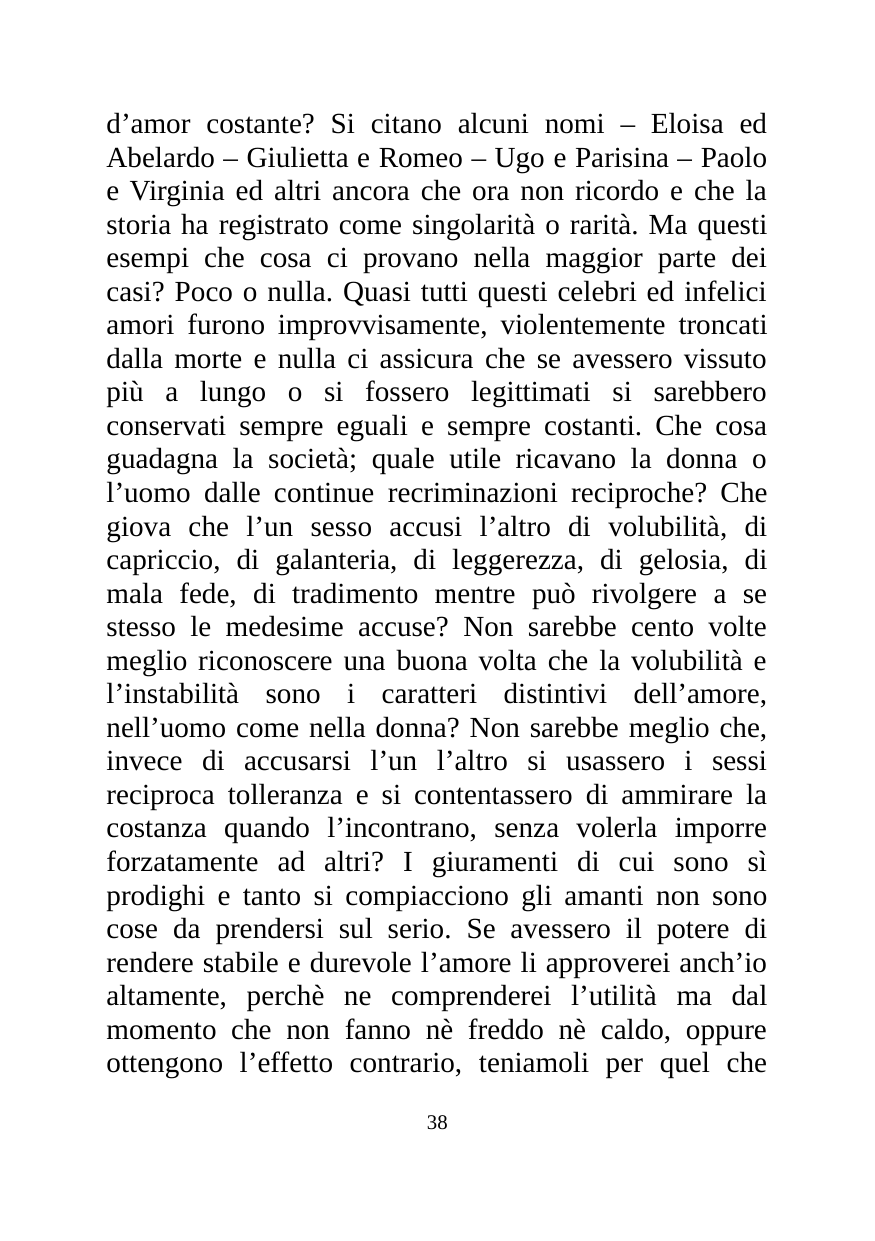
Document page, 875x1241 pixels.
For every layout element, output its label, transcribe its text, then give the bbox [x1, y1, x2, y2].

text d’amor costante? Si citano alcuni nomi – Eloisa ed Abelardo – Giulietta e Romeo – Ugo e Parisina – Paolo e Virginia ed altri ancora che ora non ricordo e che la storia ha registrato come singolarità o rarità. Ma questi esempi che cosa ci provano nella maggior parte dei casi? Poco o nulla. Quasi tutti questi celebri ed infelici amori furono improvvisamente, violentemente troncati dalla morte e nulla ci assicura che se avessero vissuto più a lungo o si fossero legittimati si sarebbero conservati sempre eguali e sempre costanti. Che cosa guadagna la società; quale utile ricavano la donna o l’uomo dalle continue recriminazioni reciproche? Che giova che l’un sesso accusi l’altro di volubilità, di capriccio, di galanteria, di leggerezza, di gelosia, di mala fede, di tradimento mentre può rivolgere a se stesso le medesime accuse? Non sarebbe cento volte meglio riconoscere una buona volta che la volubilità e l’instabilità sono i caratteri distintivi dell’amore, nell’uomo come nella donna? Non sarebbe meglio che, invece di accusarsi l’un l’altro si usassero i sessi reciproca tolleranza e si contentassero di ammirare la costanza quando l’incontrano, senza volerla imporre forzatamente ad altri? I giuramenti di cui sono sì prodighi e tanto si compiacciono gli amanti non sono cose da prendersi sul serio. Se avessero il potere di rendere stabile e durevole l’amore li approverei anch’io altamente, perchè ne comprenderei l’utilità ma dal momento che non fanno nè freddo nè caldo, oppure ottengono l’effetto contrario, teniamoli per quel che [106, 106, 768, 1079]
